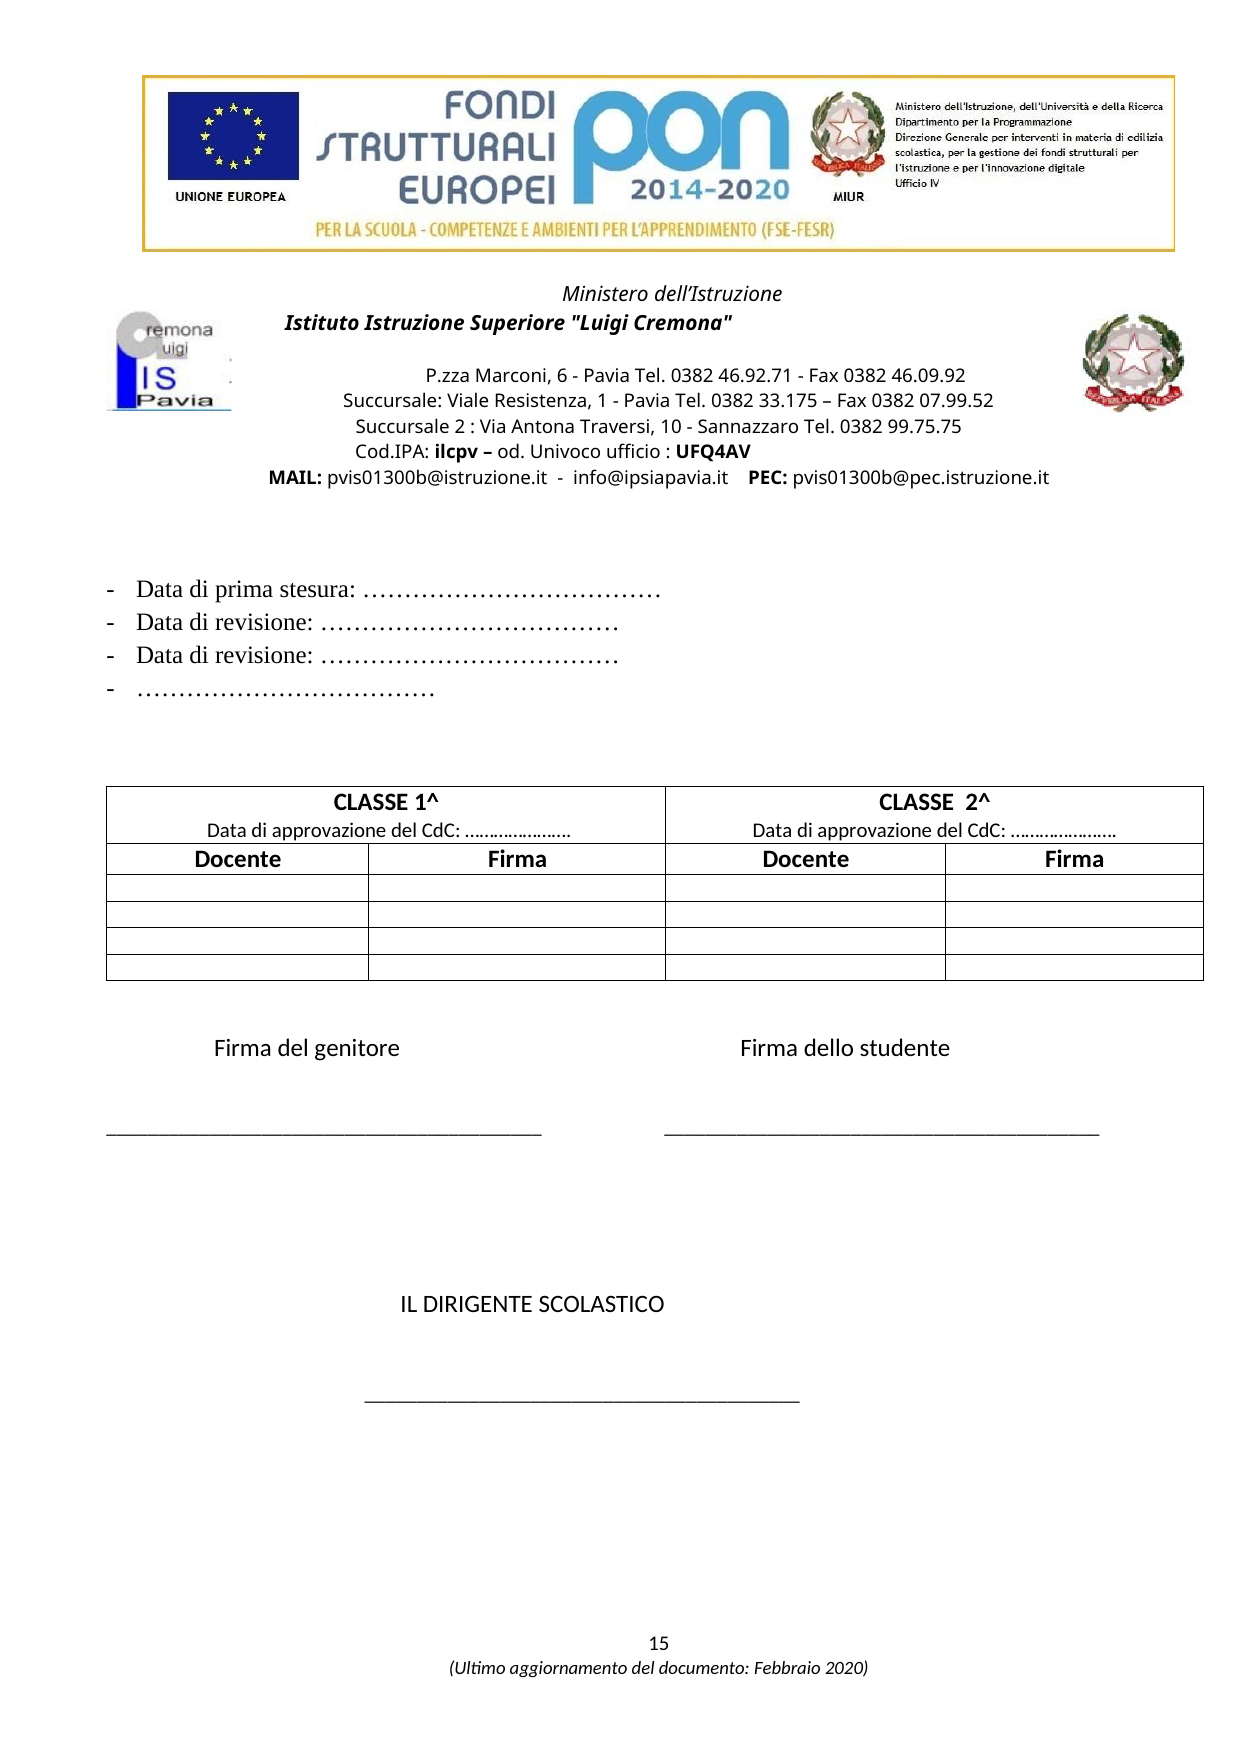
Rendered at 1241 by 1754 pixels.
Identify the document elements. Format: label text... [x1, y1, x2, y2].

table_cell [369, 928, 665, 953]
table_cell [666, 902, 945, 927]
picture [1081, 309, 1191, 419]
table_cell [666, 875, 945, 901]
table_header CLASSE 1^ Data di approvazione del CdC: …………………. [107, 787, 665, 842]
picture [106, 309, 232, 411]
picture [142, 75, 1176, 252]
table_cell Docente [666, 844, 945, 874]
table_cell [946, 928, 1203, 953]
table_cell [946, 955, 1203, 980]
list Data di revisione: ……………………………… [106, 607, 1211, 636]
text Firma del genitore Firma dello studente [180, 1032, 1211, 1062]
table_cell [107, 928, 368, 953]
table_header CLASSE 2^ Data di approvazione del CdC: …………………. [666, 787, 1203, 842]
text __________________________________________ __________________________________________ [106, 1113, 1211, 1138]
list ……………………………… [106, 673, 1211, 702]
table_cell [107, 902, 368, 927]
table_cell [107, 955, 368, 980]
text IL DIRIGENTE SCOLASTICO [106, 1288, 1211, 1319]
table_cell Firma [369, 844, 665, 874]
table_cell [369, 902, 665, 927]
table_cell Firma [946, 844, 1203, 874]
table_cell [946, 875, 1203, 901]
table_cell [666, 955, 945, 980]
table_cell [946, 902, 1203, 927]
table_cell [666, 928, 945, 953]
list Data di revisione: ……………………………… [106, 640, 1211, 669]
text __________________________________________ [106, 1380, 1211, 1405]
table_cell [369, 955, 665, 980]
table_cell [107, 875, 368, 901]
table_cell Docente [107, 844, 368, 874]
list Data di prima stesura: ……………………………… [106, 574, 1211, 603]
table_cell [369, 875, 665, 901]
